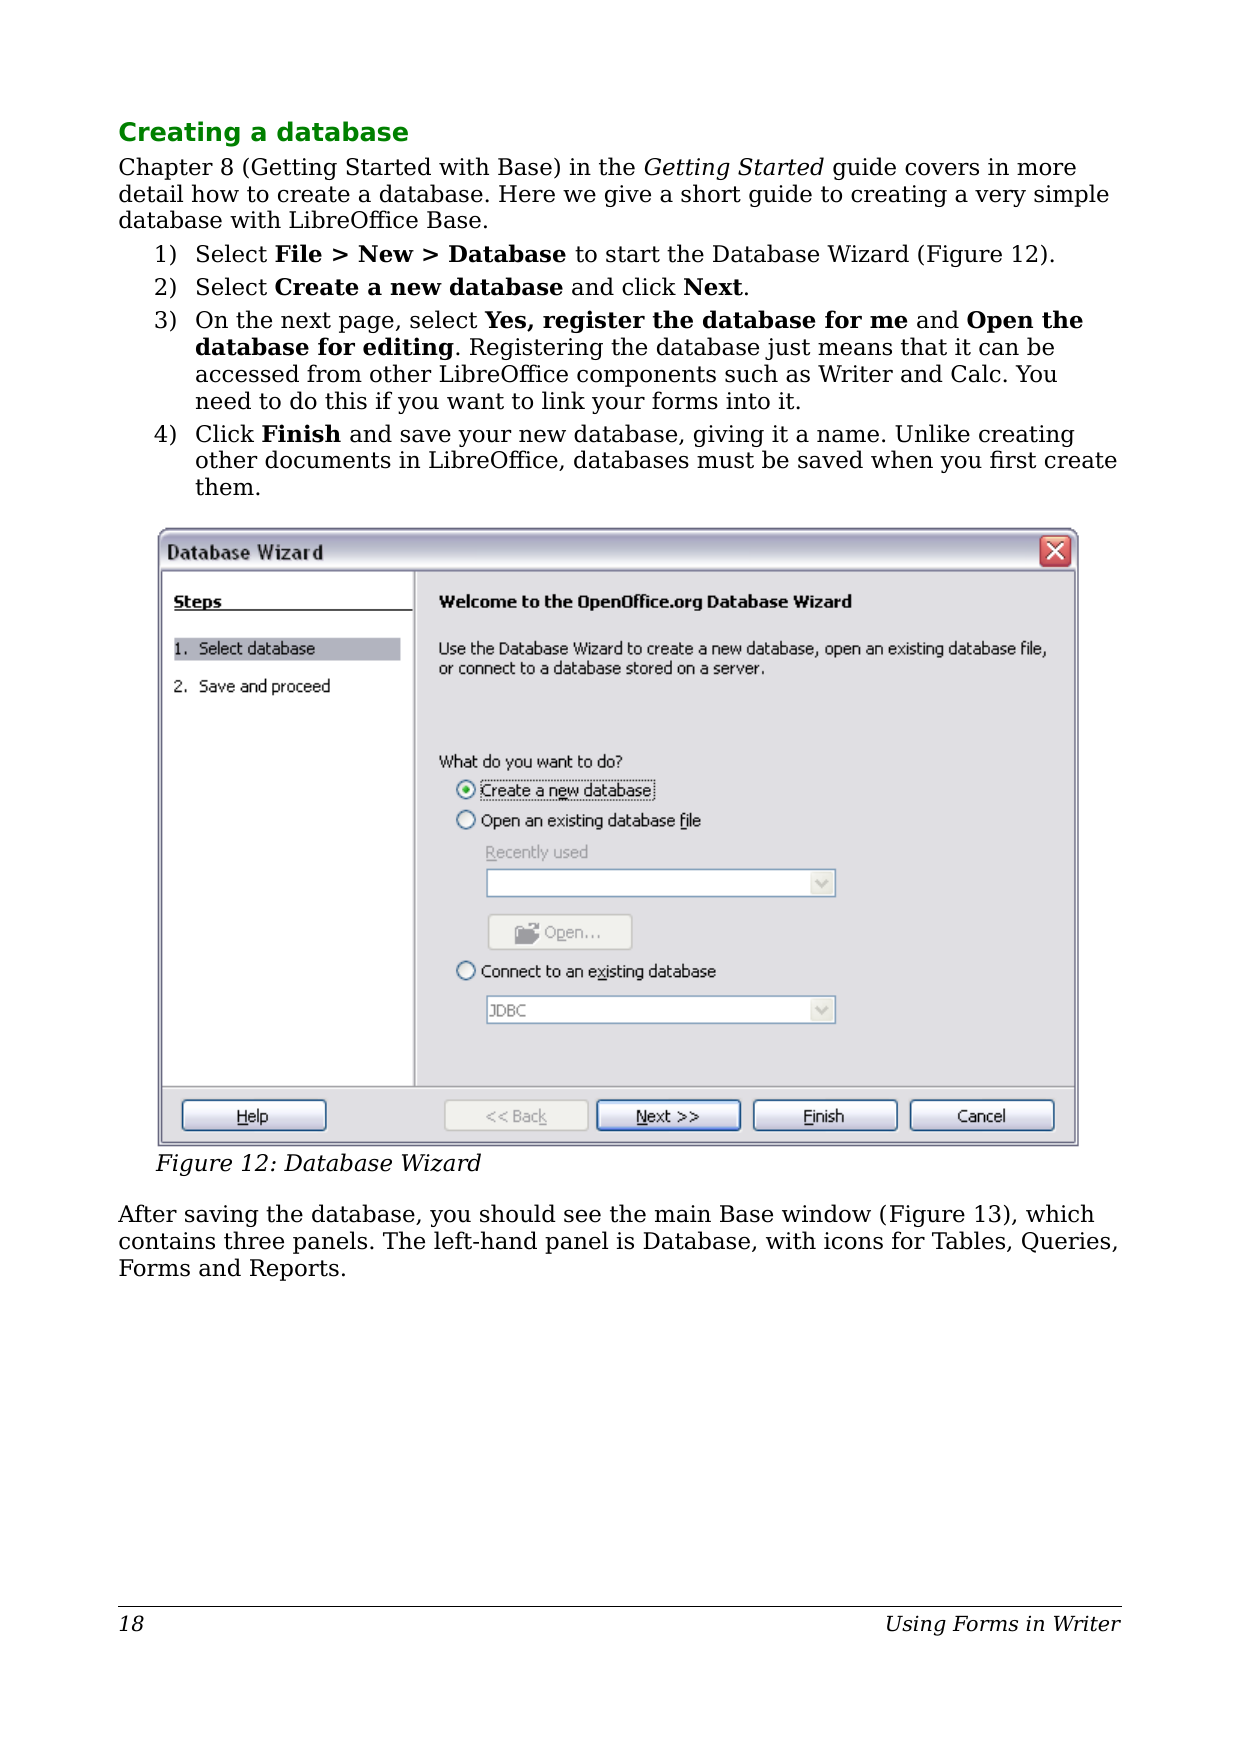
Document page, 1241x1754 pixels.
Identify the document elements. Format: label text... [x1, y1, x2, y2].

text After saving the database, you should see the main Base window (Figure 13), which contains three panels. The left-hand panel is Database, with icons for Tables, Queries, Forms and Reports. [118, 1201, 1122, 1281]
picture [155, 526, 1082, 1151]
list On the next page, select Yes, register the database for me and Open the database for editing. Registering the database just means that it can be accessed from other LibreOffice components such as Writer and Calc. You need to do this if you want to link your forms into it. [177, 307, 1122, 414]
list Chapter 8 (Getting Started with Base) in the Getting Started guide covers in more detail how to create a database. Here we give a short guide to creating a very simple database with LibreOffice Base. [118, 154, 1122, 234]
list Click Finish and save your new database, giving it a name. Unlike creating other documents in LibreOffice, databases must be saved when you first create them. [177, 421, 1122, 501]
text Figure 12: Database Wizard [156, 526, 1084, 1177]
list Select Create a new database and click Next. [177, 274, 1122, 301]
list Select File > New > Database to start the Database Wizard (Figure 12). [177, 241, 1122, 268]
subtitle Creating a database [118, 118, 1122, 148]
